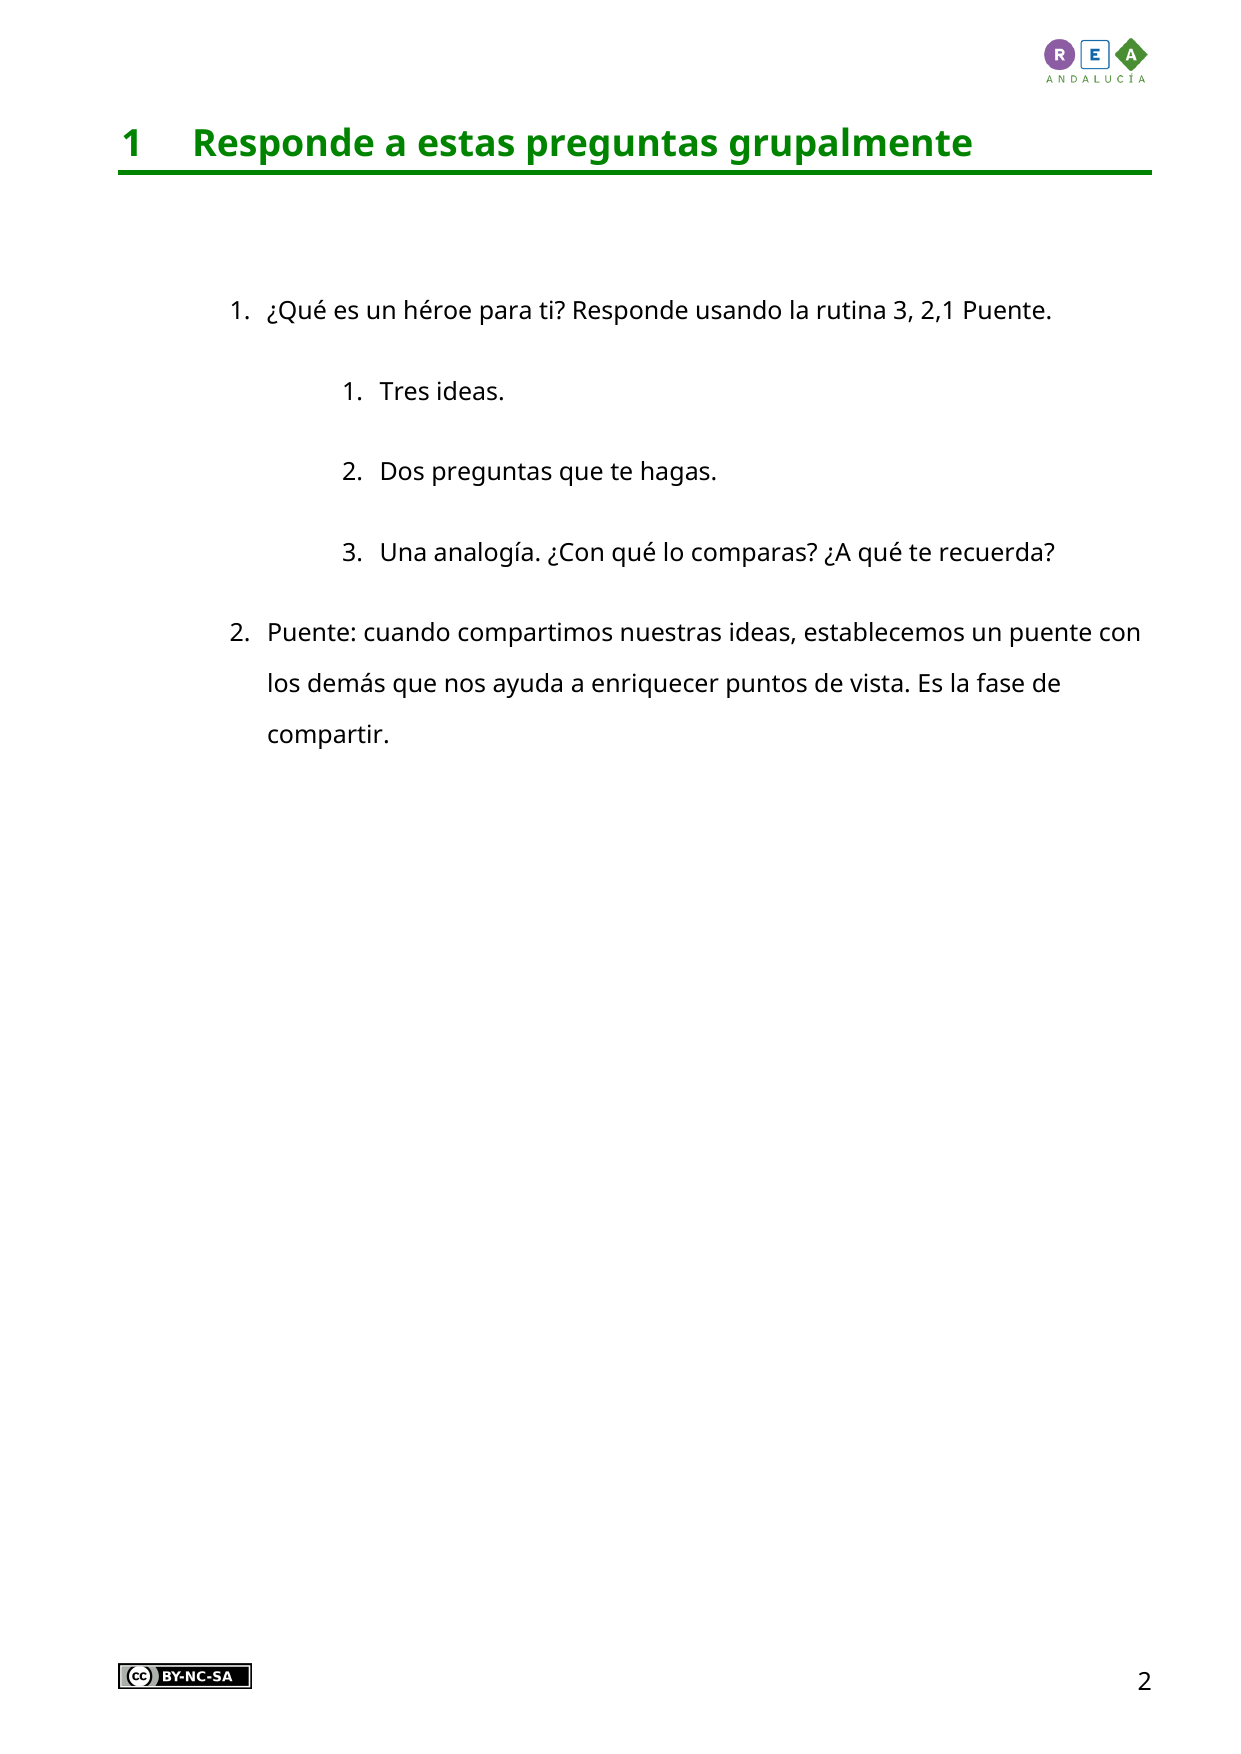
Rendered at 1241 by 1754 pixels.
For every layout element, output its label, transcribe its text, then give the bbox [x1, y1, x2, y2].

list Dos preguntas que te hagas. [342, 454, 1152, 488]
subtitle Responde a estas preguntas grupalmente [118, 113, 1152, 170]
picture [118, 1663, 536, 1698]
list Puente: cuando compartimos nuestras ideas, establecemos un puente con los demás que nos ayuda a enriquecer puntos de vista. Es la fase de compartir. [229, 615, 1152, 751]
list Tres ideas. [342, 373, 1152, 408]
picture [1039, 33, 1152, 88]
list Una analogía. ¿Con qué lo comparas? ¿A qué te recuerda? [342, 534, 1152, 569]
list ¿Qué es un héroe para ti? Responde usando la rutina 3, 2,1 Puente. [229, 293, 1152, 327]
